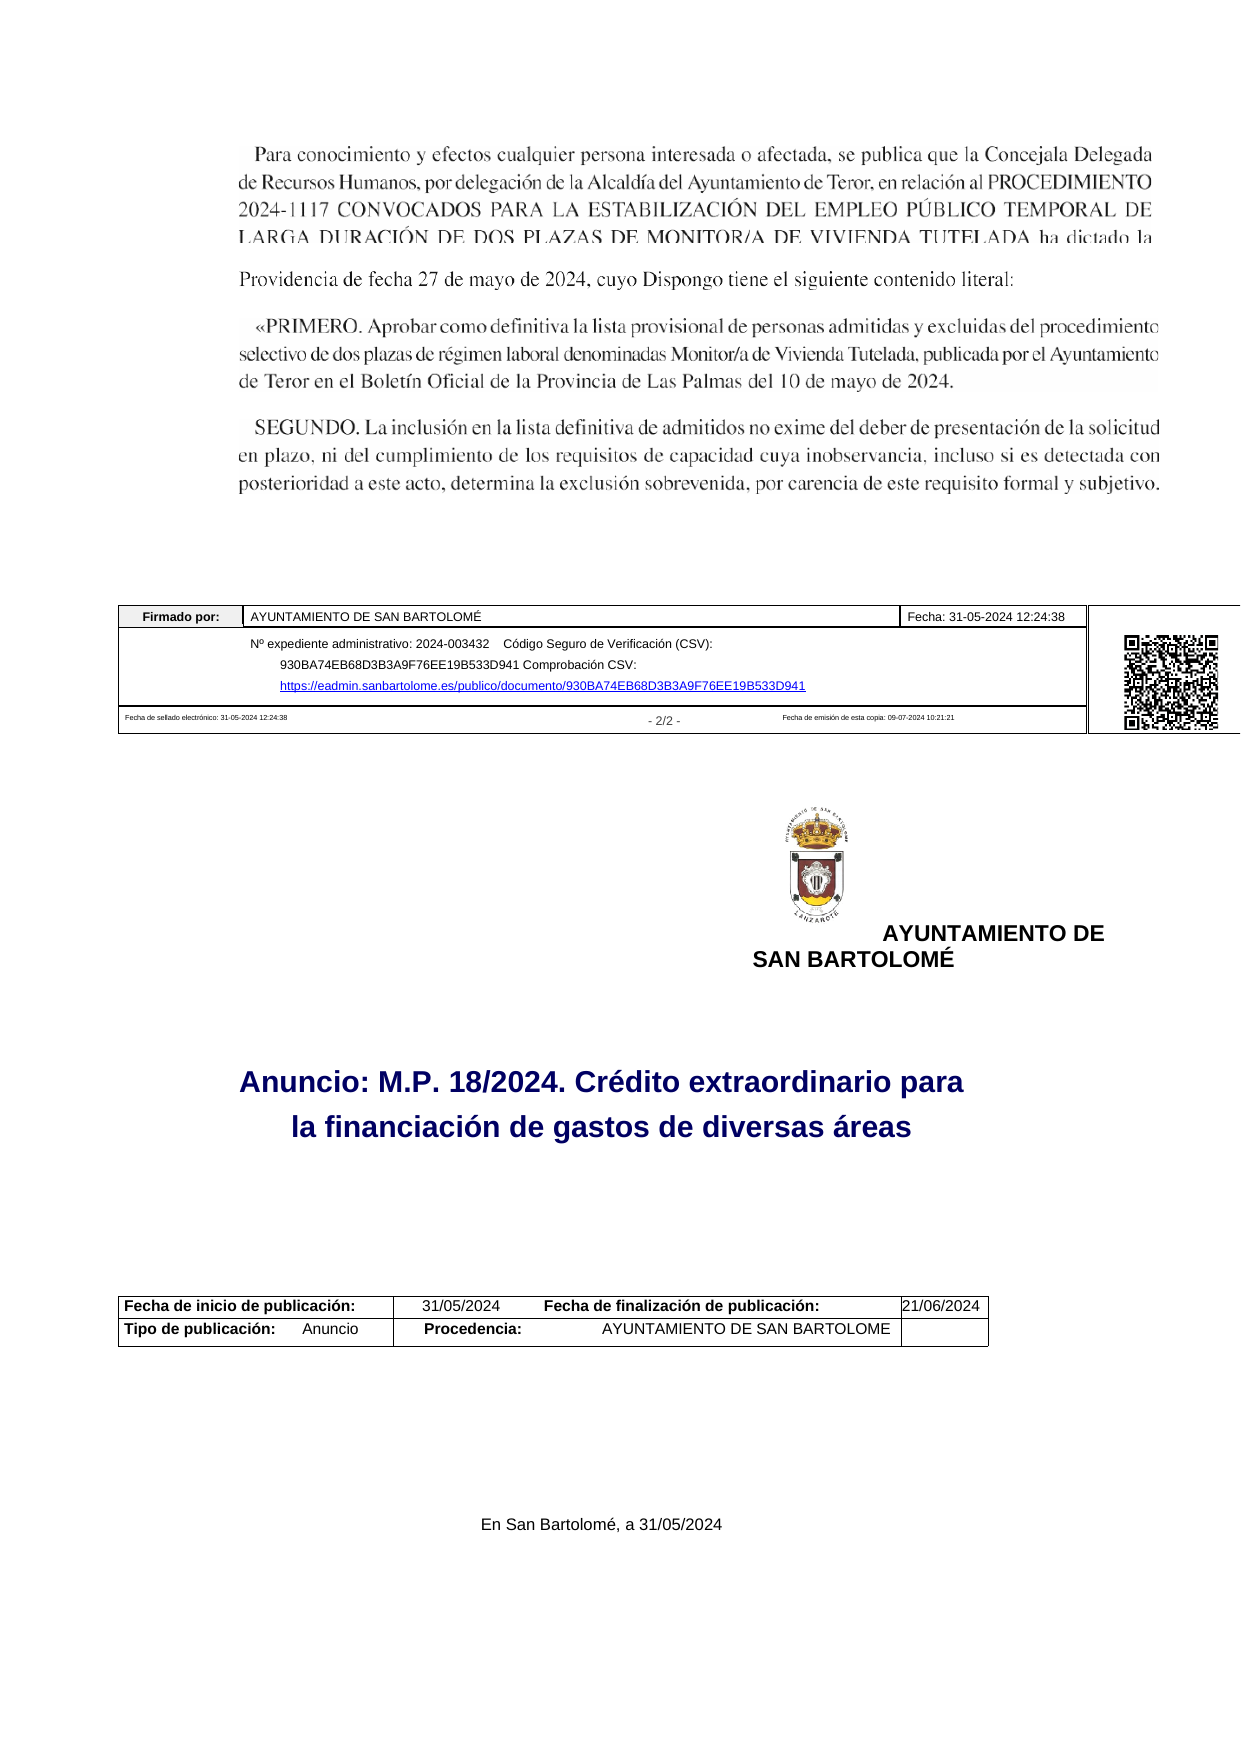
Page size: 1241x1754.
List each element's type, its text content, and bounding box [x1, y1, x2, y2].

table_cell [902, 1319, 988, 1346]
table_header 31/05/2024 Fecha de finalización de publicación: [394, 1297, 901, 1318]
text En San Bartolomé, a 31/05/2024 [222, 1515, 981, 1534]
table_header Firmado por: [119, 606, 242, 624]
table_header 21/06/2024 [902, 1297, 988, 1318]
table_cell Nº expediente administrativo: 2024-003432 Código Seguro de Verificación (CSV): 930BA74EB68D3B3A9F76EE19B533D941 Comprobación CSV: https://eadmin.sanbartolome.es/publico/documento/930BA74EB68D3B3A9F76EE19B533D941 [119, 628, 1086, 705]
table_cell Procedencia: AYUNTAMIENTO DE SAN BARTOLOME [394, 1319, 901, 1346]
text AYUNTAMIENTO DE SAN BARTOLOMÉ [752, 790, 1122, 973]
table_header Fecha: 31-05-2024 12:24:38 [901, 606, 1086, 626]
table_cell Fecha de sellado electrónico: 31-05-2024 12:24:38 - 2/2 - Fecha de emisión de esta copia: 09-07-2024 10:21:21 [119, 707, 1086, 733]
table_header [1089, 606, 1240, 733]
text Anuncio: M.P. 18/2024. Crédito extraordinario para la financiación de gastos de diversas áreas [222, 1064, 981, 1144]
table_header Fecha de inicio de publicación: [119, 1297, 393, 1318]
table_header AYUNTAMIENTO DE SAN BARTOLOMÉ [244, 606, 899, 626]
table_cell Tipo de publicación: Anuncio [119, 1319, 393, 1346]
